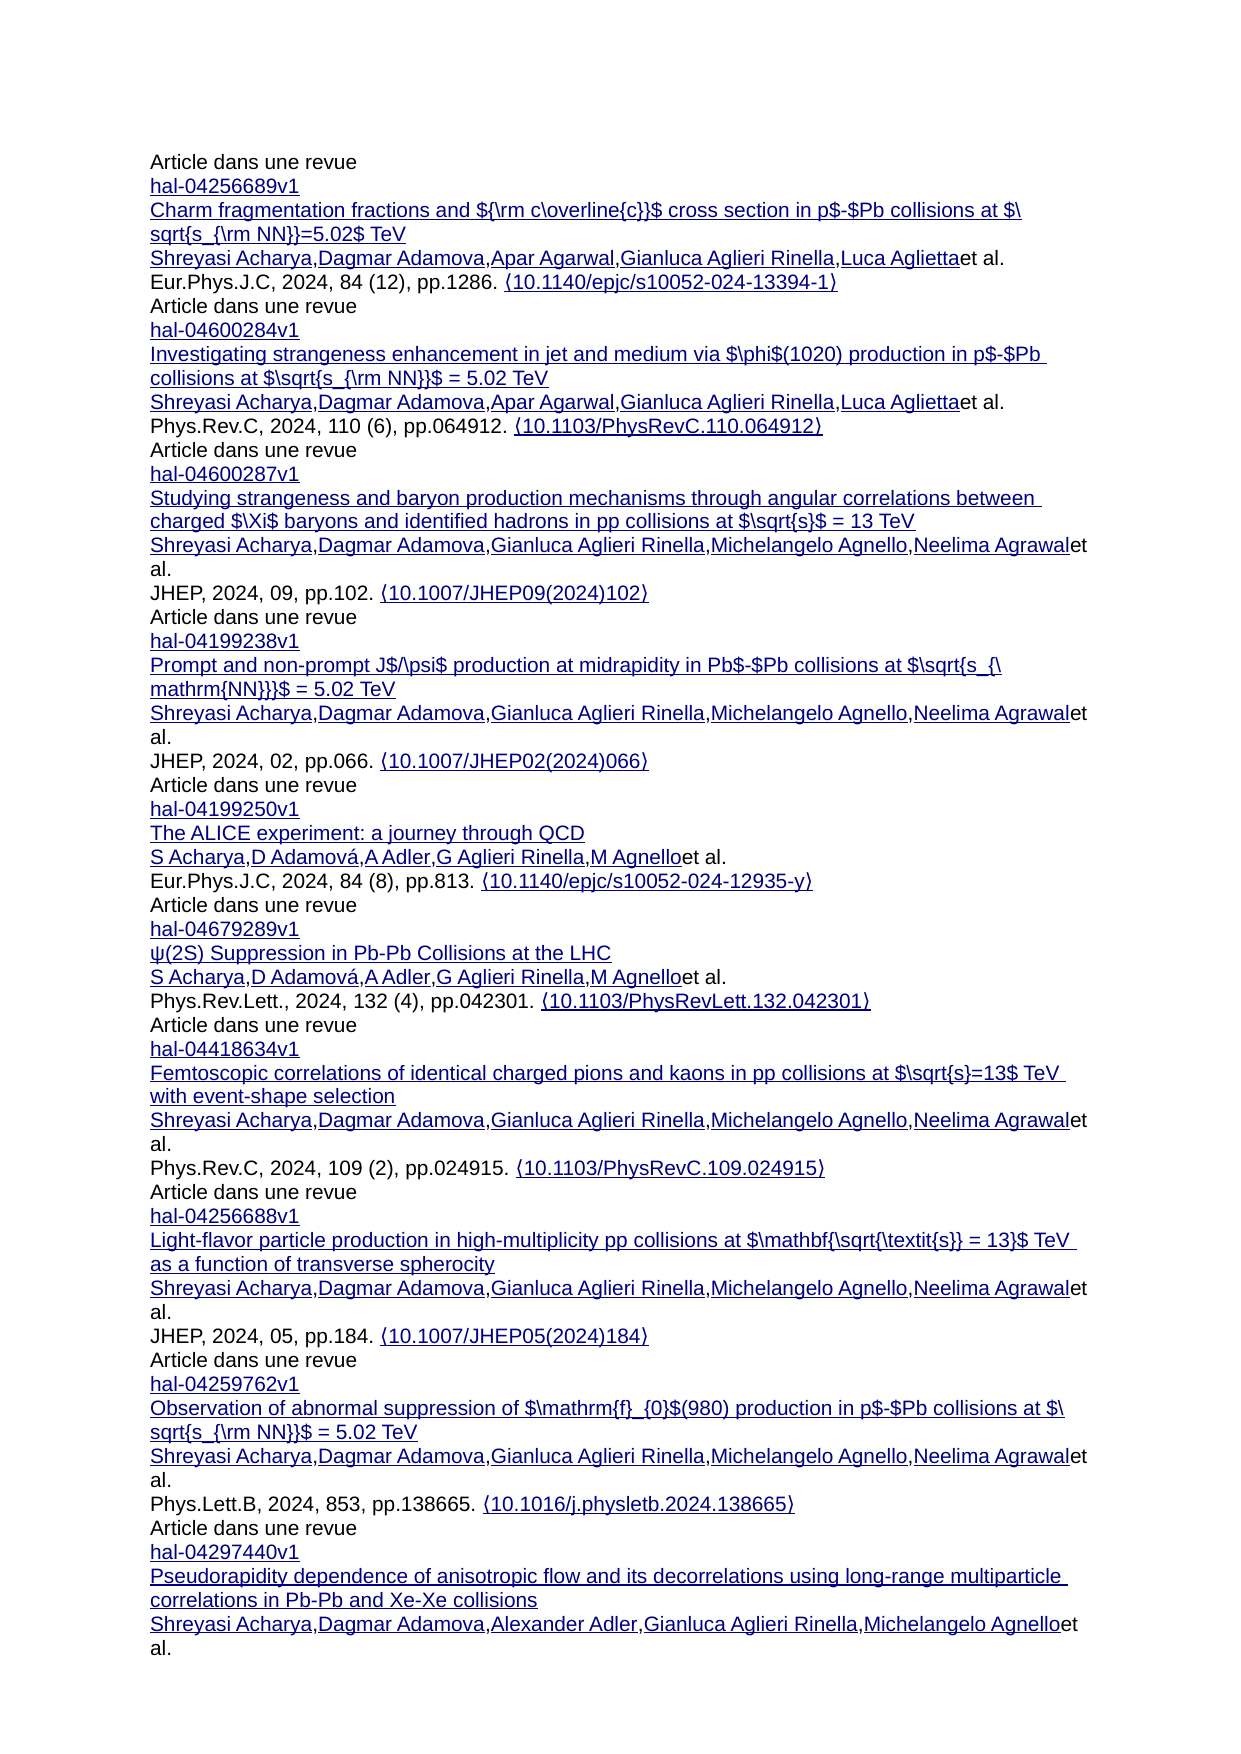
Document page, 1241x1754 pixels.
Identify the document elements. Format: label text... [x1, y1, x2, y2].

table_cell ψ(2S) Suppression in Pb-Pb Collisions at the LHC S Acharya,D Adamová,A Adler,G Aglieri Rinella,M Agnelloet al. Phys.Rev.Lett., 2024, 132 (4), pp.042301. ⟨10.1103/PhysRevLett.132.042301⟩ Article dans une revue hal-04418634v1 [150, 941, 1090, 1060]
table_cell Studying strangeness and baryon production mechanisms through angular correlations between charged $\Xi$ baryons and identified hadrons in pp collisions at $\sqrt{s}$ = 13 TeV Shreyasi Acharya,Dagmar Adamova,Gianluca Aglieri Rinella,Michelangelo Agnello,Neelima Agrawalet al. JHEP, 2024, 09, pp.102. ⟨10.1007/JHEP09(2024)102⟩ Article dans une revue hal-04199238v1 [150, 485, 1090, 653]
table_cell Observation of abnormal suppression of $\mathrm{f}_{0}$(980) production in p$-$Pb collisions at $\sqrt{s_{\rm NN}}$ = 5.02 TeV Shreyasi Acharya,Dagmar Adamova,Gianluca Aglieri Rinella,Michelangelo Agnello,Neelima Agrawalet al. Phys.Lett.B, 2024, 853, pp.138665. ⟨10.1016/j.physletb.2024.138665⟩ Article dans une revue hal-04297440v1 [150, 1396, 1090, 1563]
table_cell Light-flavor particle production in high-multiplicity pp collisions at $\mathbf{\sqrt{\textit{s}} = 13}$ TeV as a function of transverse spherocity Shreyasi Acharya,Dagmar Adamova,Gianluca Aglieri Rinella,Michelangelo Agnello,Neelima Agrawalet al. JHEP, 2024, 05, pp.184. ⟨10.1007/JHEP05(2024)184⟩ Article dans une revue hal-04259762v1 [150, 1228, 1090, 1396]
table_cell The ALICE experiment: a journey through QCD S Acharya,D Adamová,A Adler,G Aglieri Rinella,M Agnelloet al. Eur.Phys.J.C, 2024, 84 (8), pp.813. ⟨10.1140/epjc/s10052-024-12935-y⟩ Article dans une revue hal-04679289v1 [150, 821, 1090, 941]
table_cell Charm fragmentation fractions and ${\rm c\overline{c}}$ cross section in p$-$Pb collisions at $\sqrt{s_{\rm NN}}=5.02$ TeV Shreyasi Acharya,Dagmar Adamova,Apar Agarwal,Gianluca Aglieri Rinella,Luca Agliettaet al. Eur.Phys.J.C, 2024, 84 (12), pp.1286. ⟨10.1140/epjc/s10052-024-13394-1⟩ Article dans une revue hal-04600284v1 [150, 198, 1090, 342]
table_cell Prompt and non-prompt J$/\psi$ production at midrapidity in Pb$-$Pb collisions at $\sqrt{s_{\mathrm{NN}}}$ = 5.02 TeV Shreyasi Acharya,Dagmar Adamova,Gianluca Aglieri Rinella,Michelangelo Agnello,Neelima Agrawalet al. JHEP, 2024, 02, pp.066. ⟨10.1007/JHEP02(2024)066⟩ Article dans une revue hal-04199250v1 [150, 653, 1090, 821]
table_cell Femtoscopic correlations of identical charged pions and kaons in pp collisions at $\sqrt{s}=13$ TeV with event-shape selection Shreyasi Acharya,Dagmar Adamova,Gianluca Aglieri Rinella,Michelangelo Agnello,Neelima Agrawalet al. Phys.Rev.C, 2024, 109 (2), pp.024915. ⟨10.1103/PhysRevC.109.024915⟩ Article dans une revue hal-04256688v1 [150, 1060, 1090, 1228]
table_cell Pseudorapidity dependence of anisotropic flow and its decorrelations using long-range multiparticle correlations in Pb-Pb and Xe-Xe collisions Shreyasi Acharya,Dagmar Adamova,Alexander Adler,Gianluca Aglieri Rinella,Michelangelo Agnelloet al. [150, 1564, 1090, 1659]
table_cell Investigating strangeness enhancement in jet and medium via $\phi$(1020) production in p$-$Pb collisions at $\sqrt{s_{\rm NN}}$ = 5.02 TeV Shreyasi Acharya,Dagmar Adamova,Apar Agarwal,Gianluca Aglieri Rinella,Luca Agliettaet al. Phys.Rev.C, 2024, 110 (6), pp.064912. ⟨10.1103/PhysRevC.110.064912⟩ Article dans une revue hal-04600287v1 [150, 342, 1090, 485]
table_cell Article dans une revue hal-04256689v1 [150, 150, 1090, 198]
